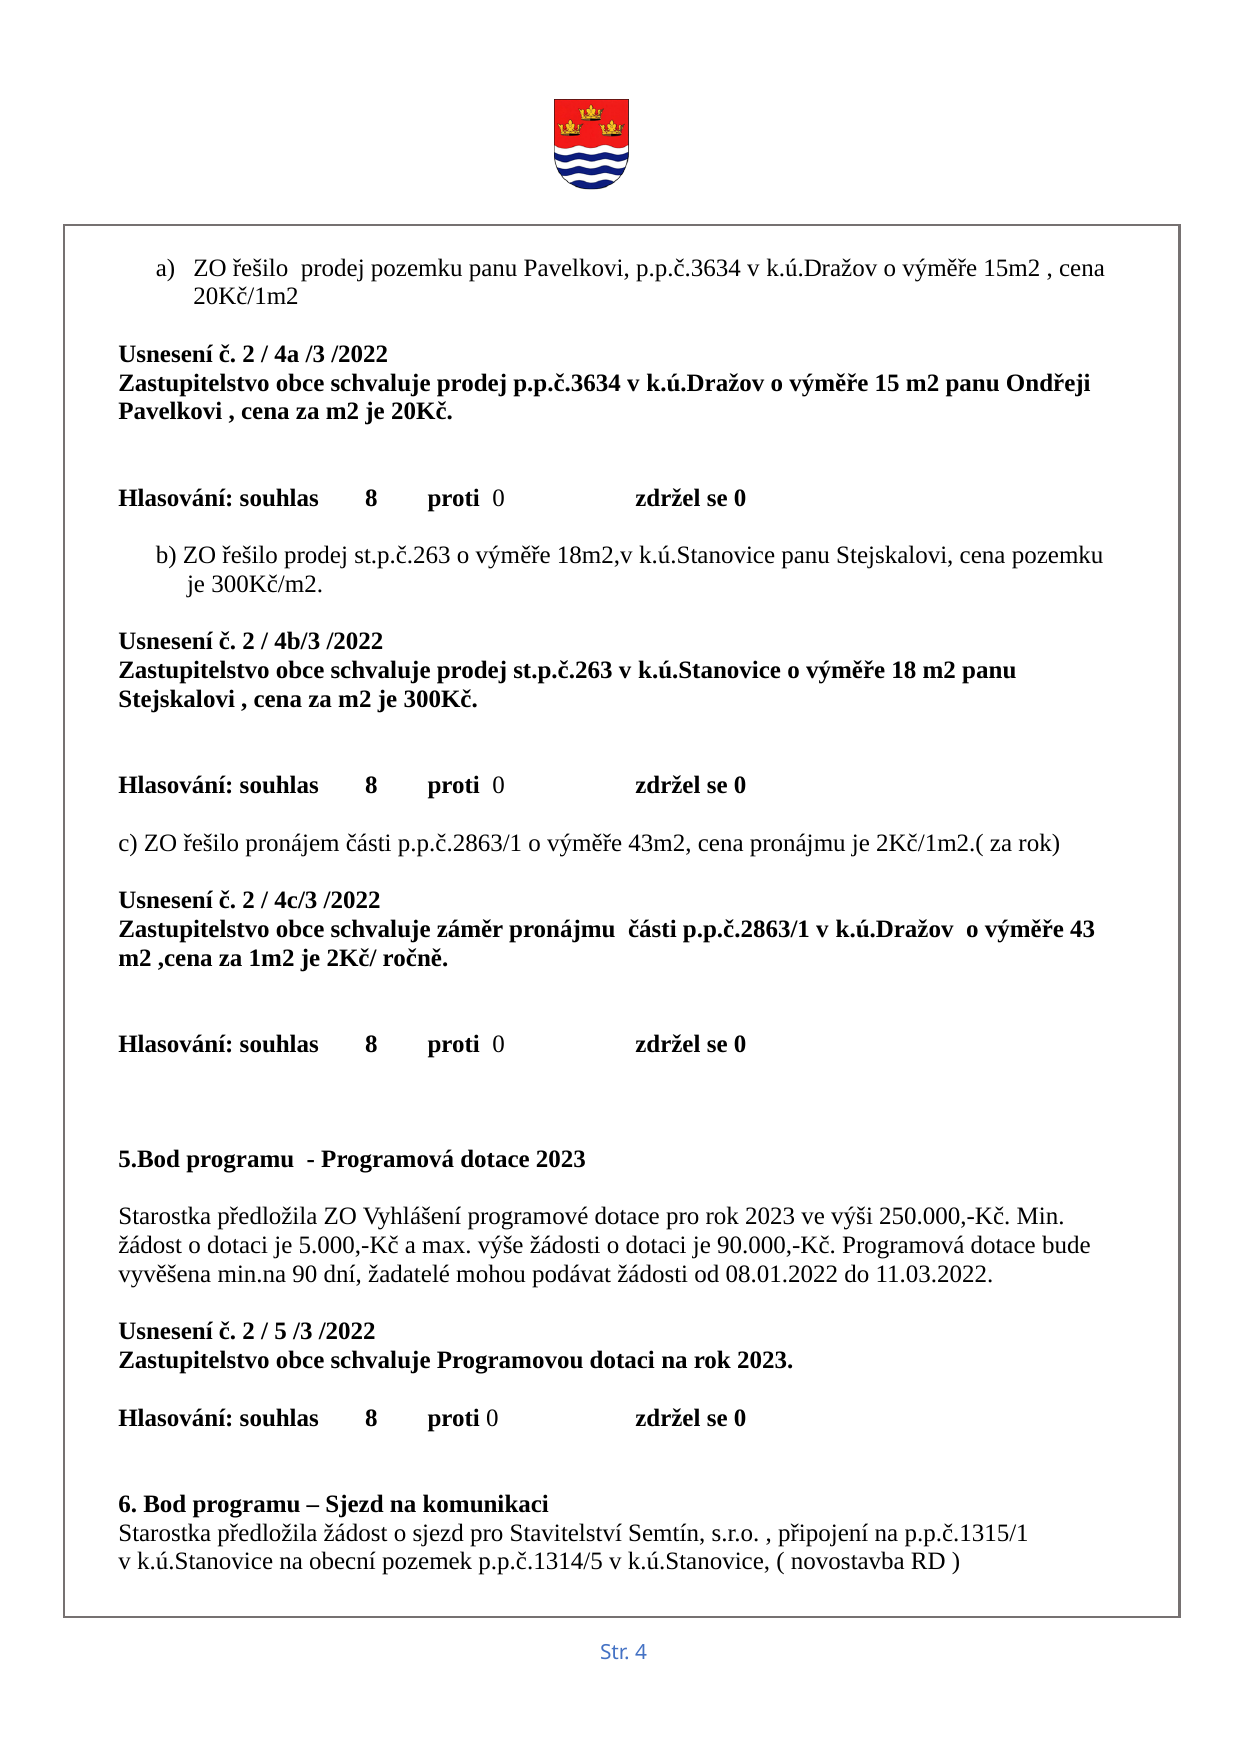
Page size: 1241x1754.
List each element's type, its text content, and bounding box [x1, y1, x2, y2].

list ZO řešilo prodej pozemku panu Pavelkovi, p.p.č.3634 v k.ú.Dražov o výměře 15m2 , cena 20Kč/1m2 [156, 253, 1122, 310]
text je 300Kč/m2. [118, 569, 1122, 598]
text Usnesení č. 2 / 5 /3 /2022 [118, 1316, 1122, 1345]
text 5.Bod programu - Programová dotace 2023 [118, 1144, 1122, 1173]
text c) ZO řešilo pronájem části p.p.č.2863/1 o výměře 43m2, cena pronájmu je 2Kč/1m2.( za rok) [118, 828, 1122, 856]
text Zastupitelstvo obce schvaluje Programovou dotaci na rok 2023. [118, 1345, 1122, 1374]
text Hlasování: souhlas 8 proti 0 zdržel se 0 [118, 1403, 1122, 1431]
text Zastupitelstvo obce schvaluje prodej st.p.č.263 v k.ú.Stanovice o výměře 18 m2 panu Stejskalovi , cena za m2 je 300Kč. [118, 655, 1122, 713]
text Starostka předložila ZO Vyhlášení programové dotace pro rok 2023 ve výši 250.000,-Kč. Min. žádost o dotaci je 5.000,-Kč a max. výše žádosti o dotaci je 90.000,-Kč. Programová dotace bude vyvěšena min.na 90 dní, žadatelé mohou podávat žádosti od 08.01.2022 do 11.03.2022. [118, 1201, 1122, 1288]
text Usnesení č. 2 / 4b/3 /2022 [118, 626, 1122, 655]
text Hlasování: souhlas 8 proti 0 zdržel se 0 [118, 770, 1122, 799]
text 6. Bod programu – Sjezd na komunikaci [118, 1489, 1122, 1518]
text Hlasování: souhlas 8 proti 0 zdržel se 0 [118, 1029, 1122, 1058]
text Hlasování: souhlas 8 proti 0 zdržel se 0 [118, 483, 1122, 511]
text Starostka předložila žádost o sjezd pro Stavitelství Semtín, s.r.o. , připojení na p.p.č.1315/1 v k.ú.Stanovice na obecní pozemek p.p.č.1314/5 v k.ú.Stanovice, ( novostavba RD ) [118, 1518, 1122, 1575]
text Zastupitelstvo obce schvaluje záměr pronájmu části p.p.č.2863/1 v k.ú.Dražov o výměře 43 m2 ,cena za 1m2 je 2Kč/ ročně. [118, 914, 1122, 971]
text Zastupitelstvo obce schvaluje prodej p.p.č.3634 v k.ú.Dražov o výměře 15 m2 panu Ondřeji Pavelkovi , cena za m2 je 20Kč. [118, 368, 1122, 425]
text Usnesení č. 2 / 4a /3 /2022 [118, 339, 1122, 368]
text Usnesení č. 2 / 4c/3 /2022 [118, 885, 1122, 914]
text b) ZO řešilo prodej st.p.č.263 o výměře 18m2,v k.ú.Stanovice panu Stejskalovi, cena pozemku [118, 540, 1122, 569]
